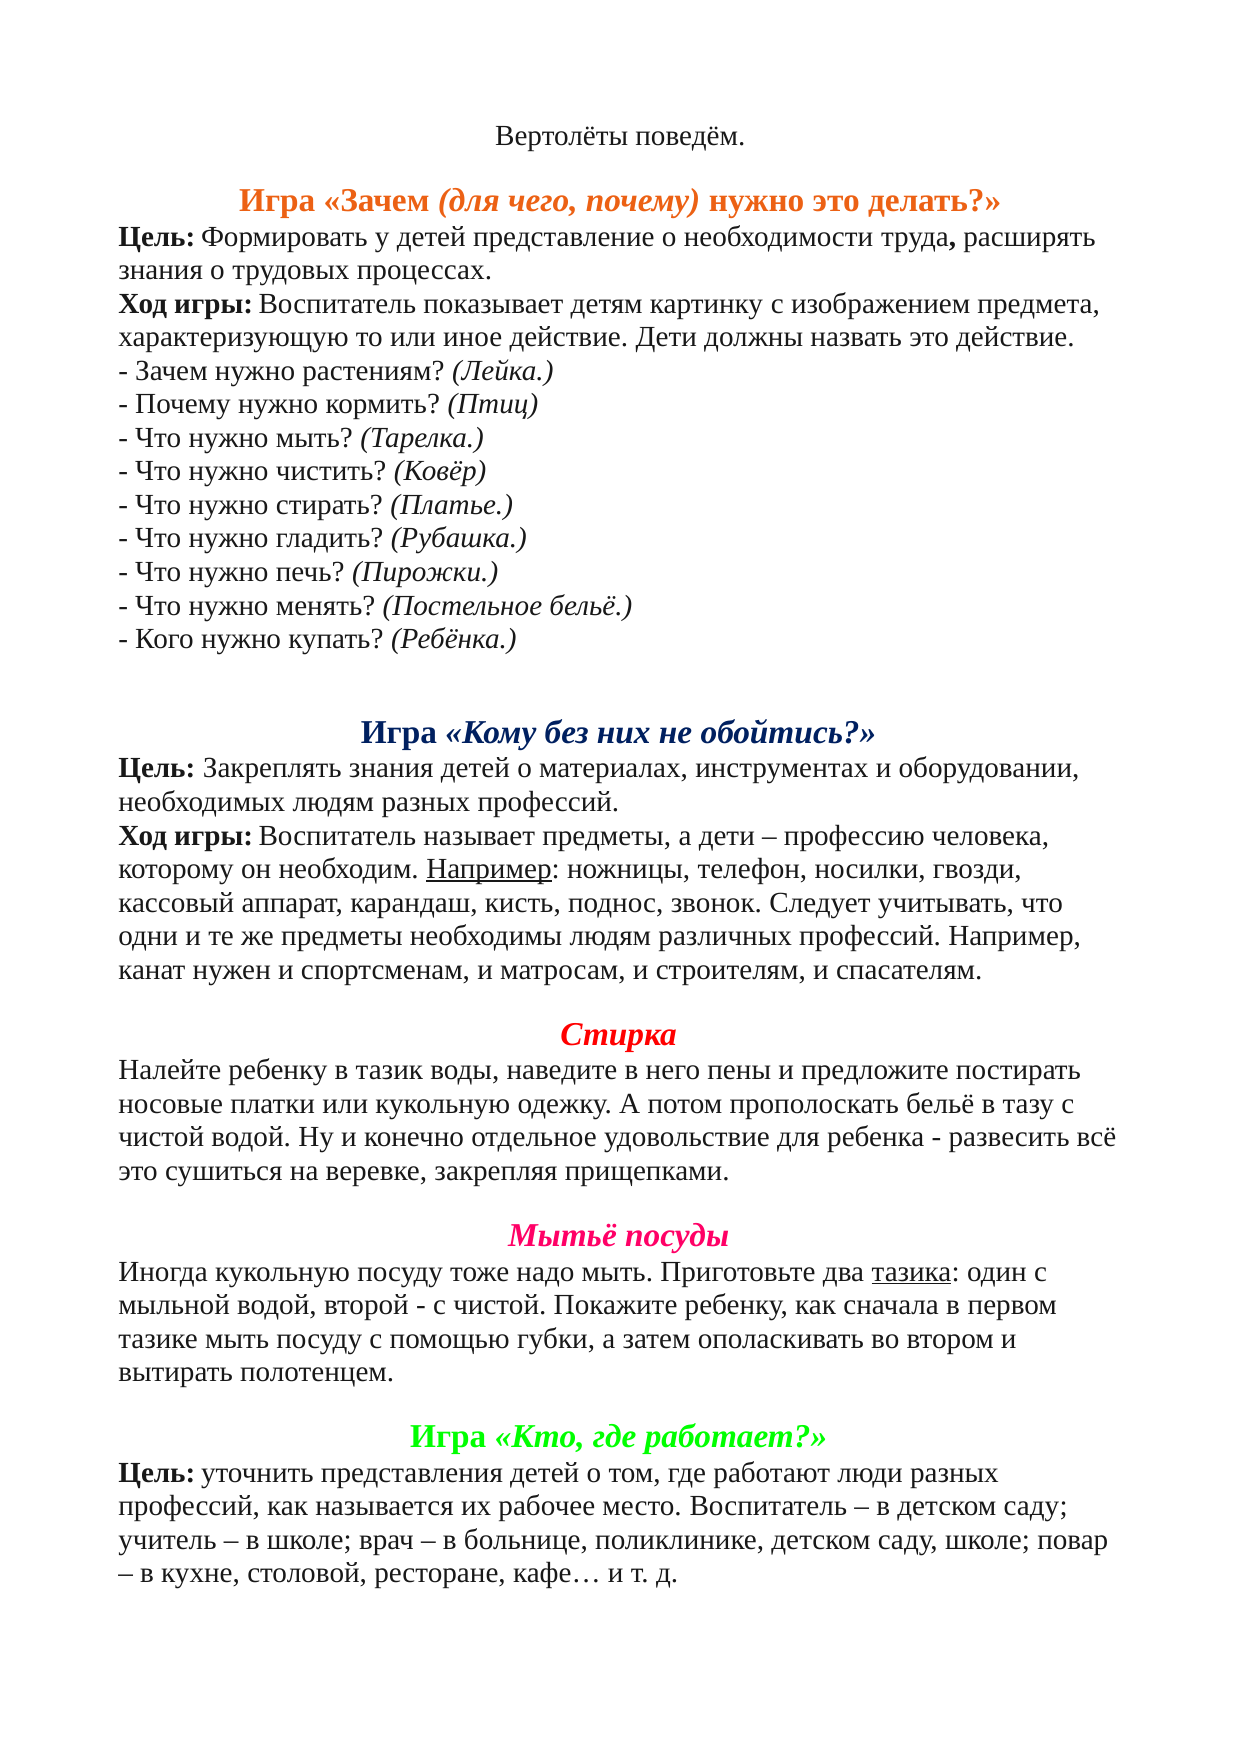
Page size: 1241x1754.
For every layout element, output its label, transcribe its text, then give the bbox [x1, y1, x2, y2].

text - Что нужно мыть? (Тарелка.) [118, 420, 1122, 453]
text Игра «Зачем (для чего, почему) нужно это делать?» [118, 180, 1122, 219]
text - Почему нужно кормить? (Птиц) [118, 386, 1122, 420]
text - Кого нужно купать? (Ребёнка.) [118, 621, 1122, 655]
text Ход игры: Воспитатель показывает детям картинку с изображением предмета, характеризующую то или иное действие. Дети должны назвать это действие. [118, 286, 1122, 353]
text Цель: Формировать у детей представление о необходимости труда, расширять знания о трудовых процессах. [118, 219, 1122, 286]
text Стирка [118, 1014, 1122, 1052]
text Вертолёты поведём. [118, 118, 1122, 152]
text Игра «Кому без них не обойтись?» [118, 712, 1122, 751]
text - Что нужно гладить? (Рубашка.) [118, 521, 1122, 554]
text Налейте ребенку в тазик воды, наведите в него пены и предложите постирать носовые платки или кукольную одежку. А потом прополоскать бельё в тазу с чистой водой. Ну и конечно отдельное удовольствие для ребенка - развесить всё это сушиться на веревке, закрепляя прищепками. [118, 1052, 1122, 1187]
text Цель: уточнить представления детей о том, где работают люди разных профессий, как называется их рабочее место. Воспитатель – в детском саду; учитель – в школе; врач – в больнице, поликлинике, детском саду, школе; повар – в кухне, столовой, ресторане, кафе… и т. д. [118, 1455, 1122, 1589]
text Игра «Кто, где работает?» [118, 1417, 1122, 1455]
text - Что нужно печь? (Пирожки.) [118, 554, 1122, 588]
text - Что нужно стирать? (Платье.) [118, 487, 1122, 521]
text Цель: Закреплять знания детей о материалах, инструментах и оборудовании, необходимых людям разных профессий. [118, 751, 1122, 818]
text - Что нужно менять? (Постельное бельё.) [118, 588, 1122, 621]
text Иногда кукольную посуду тоже надо мыть. Приготовьте два тазика: один с мыльной водой, второй - с чистой. Покажите ребенку, как сначала в первом тазике мыть посуду с помощью губки, а затем ополаскивать во втором и вытирать полотенцем. [118, 1254, 1122, 1388]
text Ход игры: Воспитатель называет предметы, а дети – профессию человека, которому он необходим. Например: ножницы, телефон, носилки, гвозди, кассовый аппарат, карандаш, кисть, поднос, звонок. Следует учитывать, что одни и те же предметы необходимы людям различных профессий. Например, канат нужен и спортсменам, и матросам, и строителям, и спасателям. [118, 818, 1122, 985]
text - Что нужно чистить? (Ковёр) [118, 453, 1122, 487]
text Мытьё посуды [118, 1215, 1122, 1254]
text - Зачем нужно растениям? (Лейка.) [118, 353, 1122, 386]
